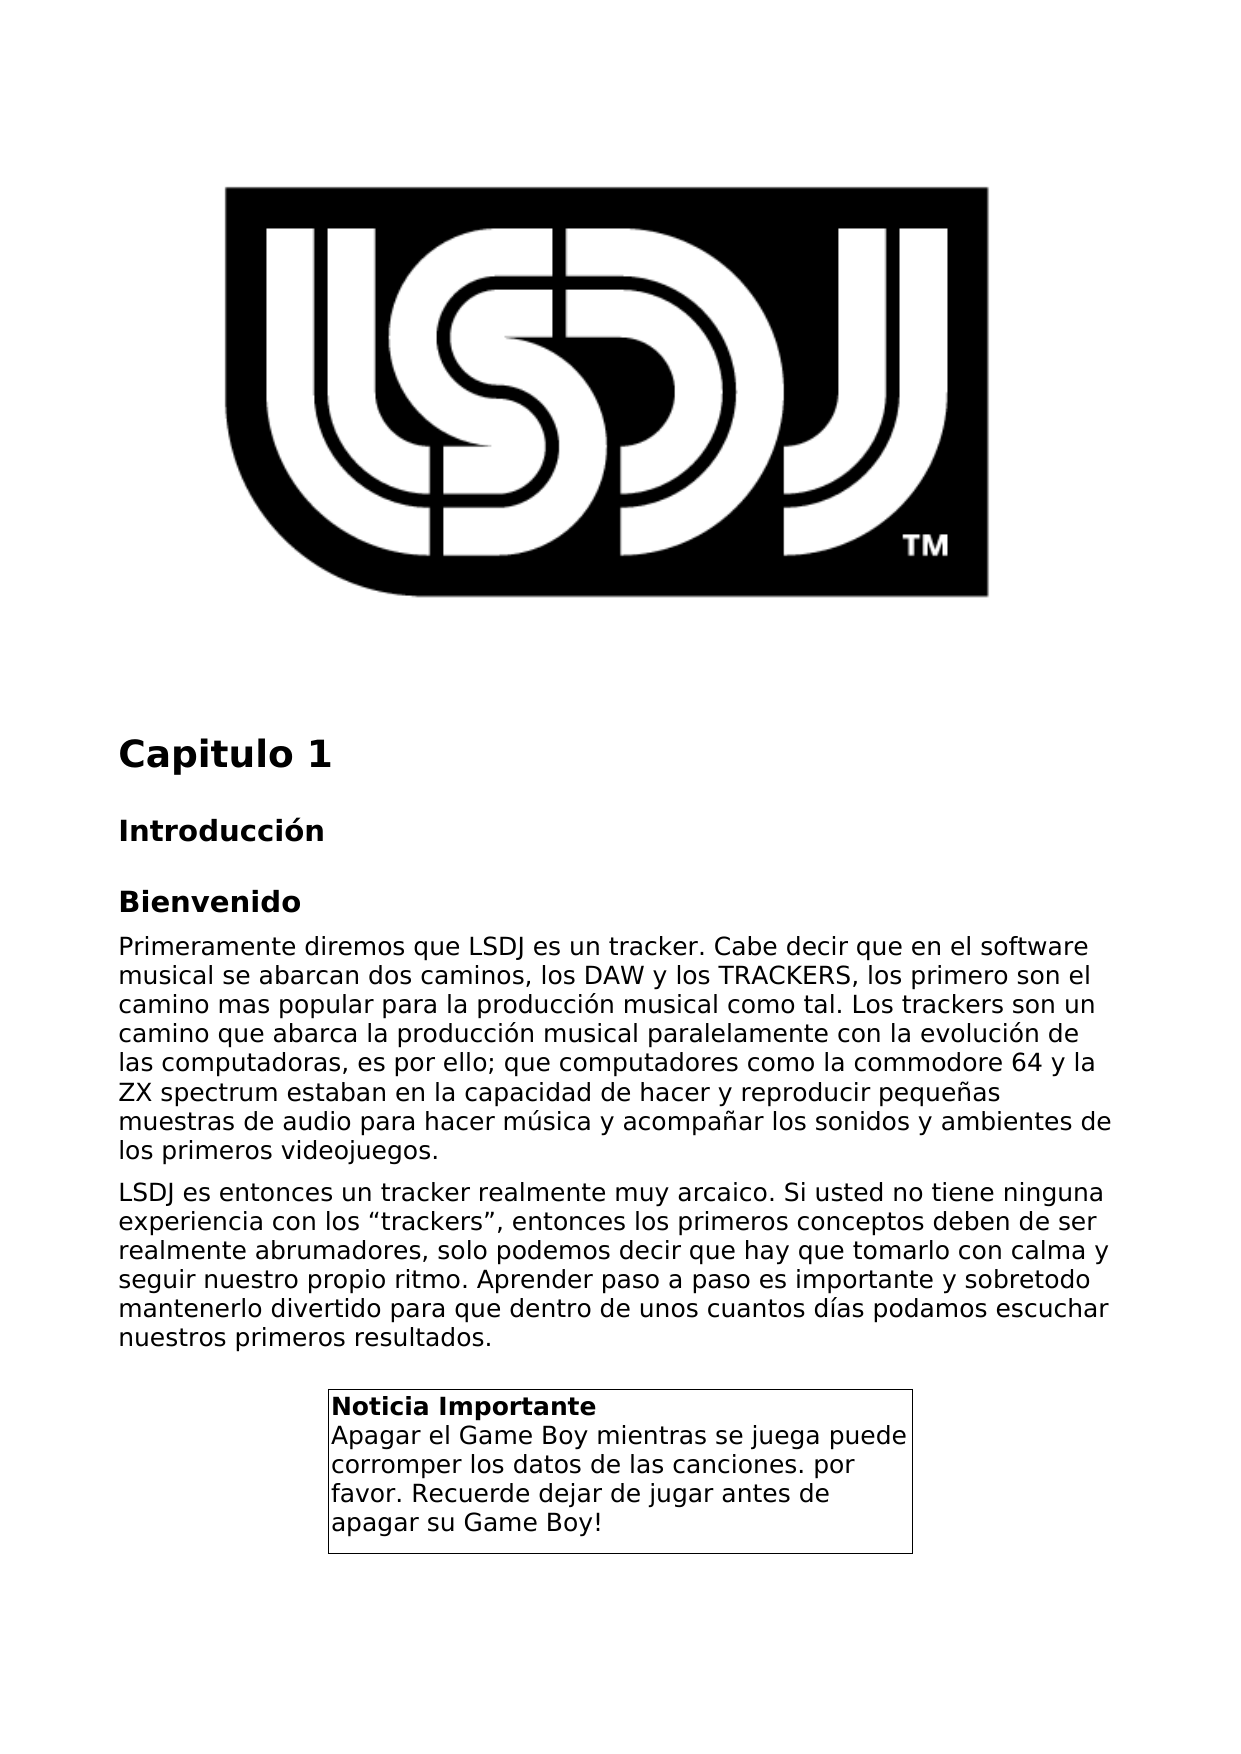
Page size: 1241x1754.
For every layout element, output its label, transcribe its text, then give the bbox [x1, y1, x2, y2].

subtitle Introducción [118, 814, 1122, 848]
subtitle Bienvenido [118, 886, 1122, 919]
text Primeramente diremos que LSDJ es un tracker. Cabe decir que en el software musical se abarcan dos caminos, los DAW y los TRACKERS, los primero son el camino mas popular para la producción musical como tal. Los trackers son un camino que abarca la producción musical paralelamente con la evolución de las computadoras, es por ello; que computadores como la commodore 64 y la ZX spectrum estaban en la capacidad de hacer y reproducir pequeñas muestras de audio para hacer música y acompañar los sonidos y ambientes de los primeros videojuegos. [118, 932, 1122, 1165]
text LSDJ es entonces un tracker realmente muy arcaico. Si usted no tiene ninguna experiencia con los “trackers”, entonces los primeros conceptos deben de ser realmente abrumadores, solo podemos decir que hay que tomarlo con calma y seguir nuestro propio ritmo. Aprender paso a paso es importante y sobretodo mantenerlo divertido para que dentro de unos cuantos días podamos escuchar nuestros primeros resultados. [118, 1178, 1122, 1353]
subtitle Capitulo 1 [118, 733, 1122, 777]
picture [118, 118, 1123, 667]
table_header Noticia Importante Apagar el Game Boy mientras se juega puede corromper los datos de las canciones. por favor. Recuerde dejar de jugar antes de apagar su Game Boy! [329, 1390, 912, 1553]
